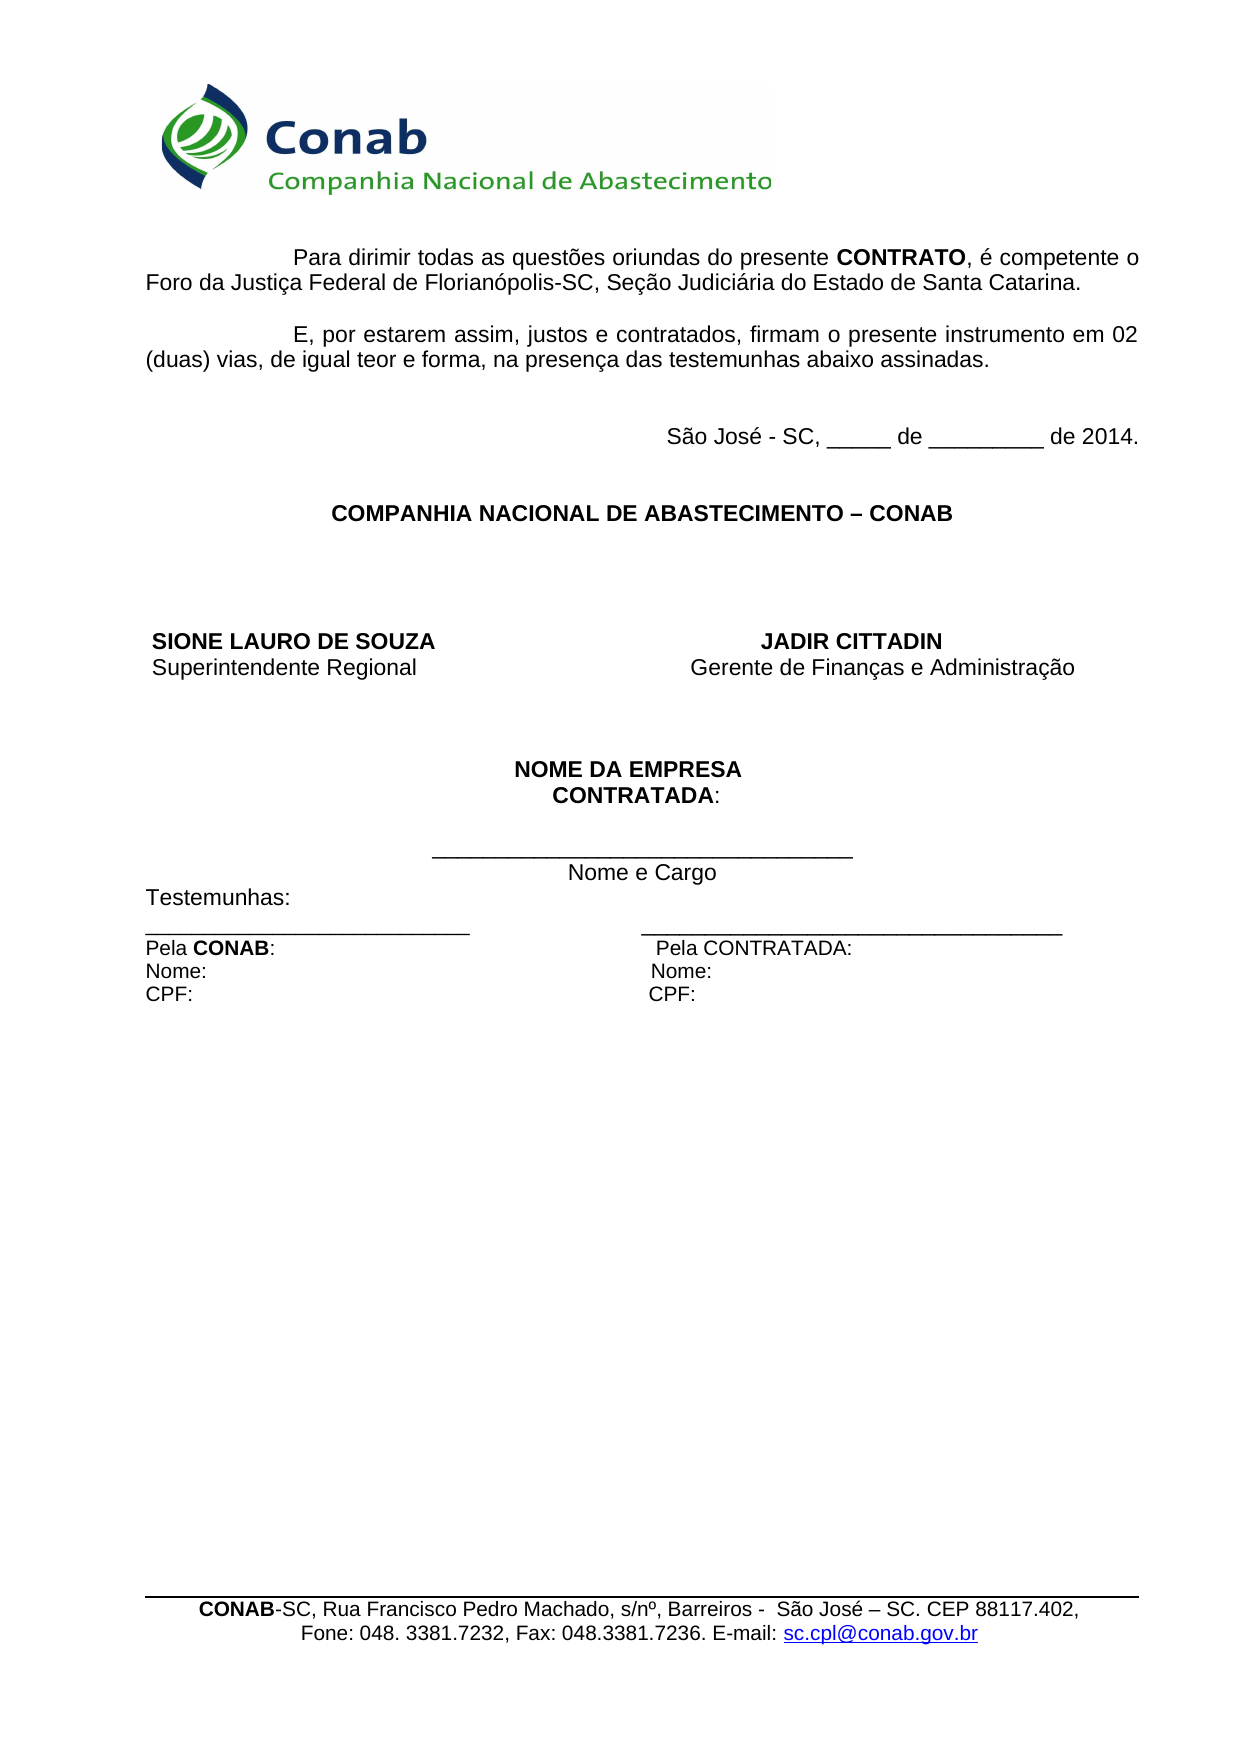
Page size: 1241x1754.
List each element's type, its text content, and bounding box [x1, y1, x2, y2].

text Nome: Nome: [145, 959, 1139, 983]
text NOME DA EMPRESA [145, 757, 1139, 782]
text COMPANHIA NACIONAL DE ABASTECIMENTO – CONAB [145, 501, 1139, 526]
text Superintendente Regional Gerente de Finanças e Administração [145, 654, 1139, 680]
text São José - SC, _____ de _________ de 2014. [145, 424, 1139, 449]
text Testemunhas: [145, 885, 1139, 911]
text E, por estarem assim, justos e contratados, firmam o presente instrumento em 02 (duas) vias, de igual teor e forma, na presença das testemunhas abaixo assinadas. [145, 321, 1139, 372]
text Nome e Cargo [145, 859, 1139, 885]
text _________________________________ [145, 834, 1139, 859]
text CONTRATADA: [145, 782, 1139, 808]
picture [161, 84, 772, 195]
text CPF: CPF: [145, 983, 1139, 1006]
text ____________________________ _________________________________ [145, 911, 1139, 936]
text Para dirimir todas as questões oriundas do presente CONTRATO, é competente o Foro da Justiça Federal de Florianópolis-SC, Seção Judiciária do Estado de Santa Catarina. [145, 244, 1139, 296]
text SIONE LAURO DE SOUZA JADIR CITTADIN [145, 629, 1139, 654]
text Pela CONAB: Pela CONTRATADA: [145, 936, 1139, 959]
